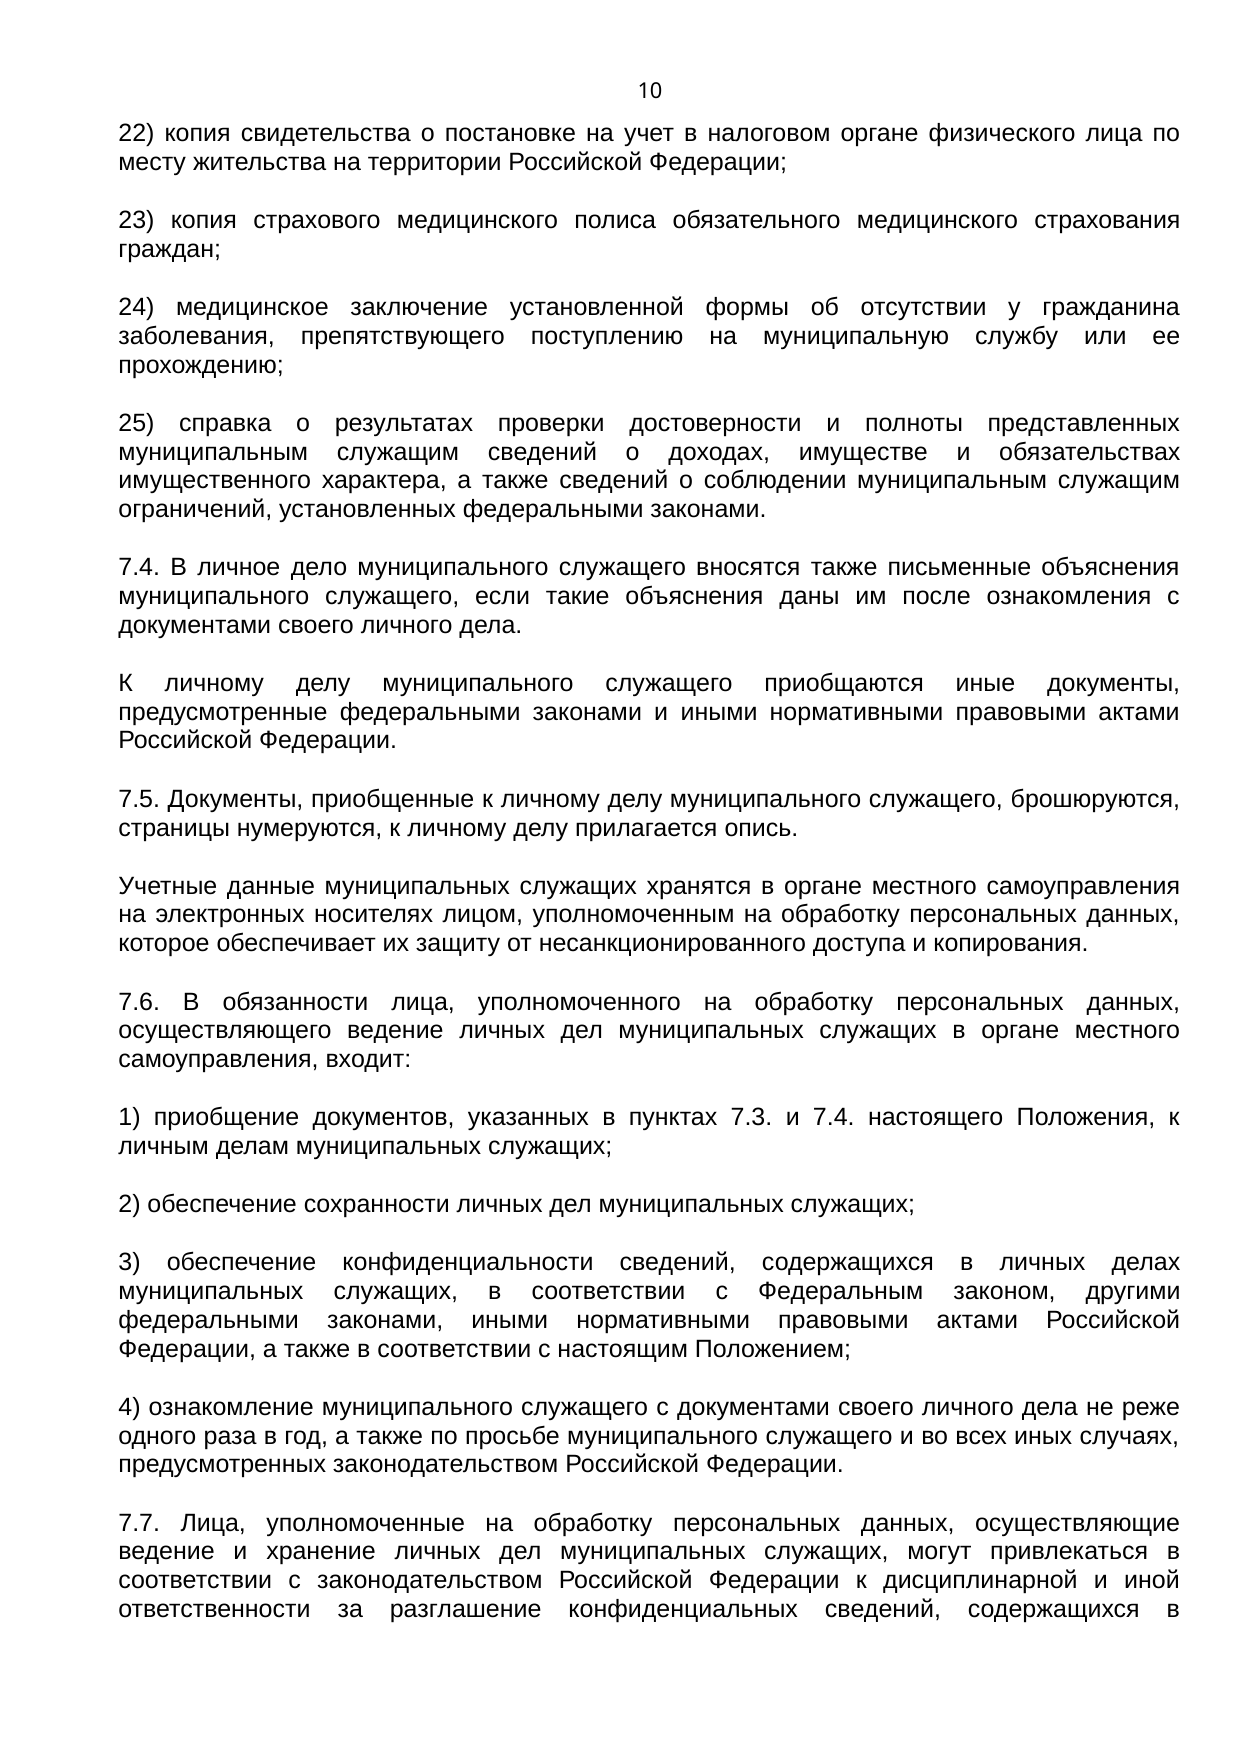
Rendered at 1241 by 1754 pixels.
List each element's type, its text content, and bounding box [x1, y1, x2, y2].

text 1) приобщение документов, указанных в пунктах 7.3. и 7.4. настоящего Положения, к личным делам муниципальных служащих; [118, 1102, 1181, 1160]
text 7.5. Документы, приобщенные к личному делу муниципального служащего, брошюруются, страницы нумеруются, к личному делу прилагается опись. [118, 784, 1181, 841]
text 3) обеспечение конфиденциальности сведений, содержащихся в личных делах муниципальных служащих, в соответствии с Федеральным законом, другими федеральными законами, иными нормативными правовыми актами Российской Федерации, а также в соответствии с настоящим Положением; [118, 1247, 1181, 1362]
text 7.4. В личное дело муниципального служащего вносятся также письменные объяснения муниципального служащего, если такие объяснения даны им после ознакомления с документами своего личного дела. [118, 552, 1181, 638]
text 4) ознакомление муниципального служащего с документами своего личного дела не реже одного раза в год, а также по просьбе муниципального служащего и во всех иных случаях, предусмотренных законодательством Российской Федерации. [118, 1392, 1181, 1478]
text К личному делу муниципального служащего приобщаются иные документы, предусмотренные федеральными законами и иными нормативными правовыми актами Российской Федерации. [118, 668, 1181, 754]
text 2) обеспечение сохранности личных дел муниципальных служащих; [118, 1189, 1181, 1218]
text 7.6. В обязанности лица, уполномоченного на обработку персональных данных, осуществляющего ведение личных дел муниципальных служащих в органе местного самоуправления, входит: [118, 986, 1181, 1073]
text Учетные данные муниципальных служащих хранятся в органе местного самоуправления на электронных носителях лицом, уполномоченным на обработку персональных данных, которое обеспечивает их защиту от несанкционированного доступа и копирования. [118, 871, 1181, 957]
text 7.7. Лица, уполномоченные на обработку персональных данных, осуществляющие ведение и хранение личных дел муниципальных служащих, могут привлекаться в соответствии с законодательством Российской Федерации к дисциплинарной и иной ответственности за разглашение конфиденциальных сведений, содержащихся в [118, 1508, 1181, 1623]
text 25) справка о результатах проверки достоверности и полноты представленных муниципальным служащим сведений о доходах, имуществе и обязательствах имущественного характера, а также сведений о соблюдении муниципальным служащим ограничений, установленных федеральными законами. [118, 408, 1181, 523]
text 24) медицинское заключение установленной формы об отсутствии у гражданина заболевания, препятствующего поступлению на муниципальную службу или ее прохождению; [118, 292, 1181, 378]
text 23) копия страхового медицинского полиса обязательного медицинского страхования граждан; [118, 205, 1181, 263]
text 22) копия свидетельства о постановке на учет в налоговом органе физического лица по месту жительства на территории Российской Федерации; [118, 118, 1181, 176]
